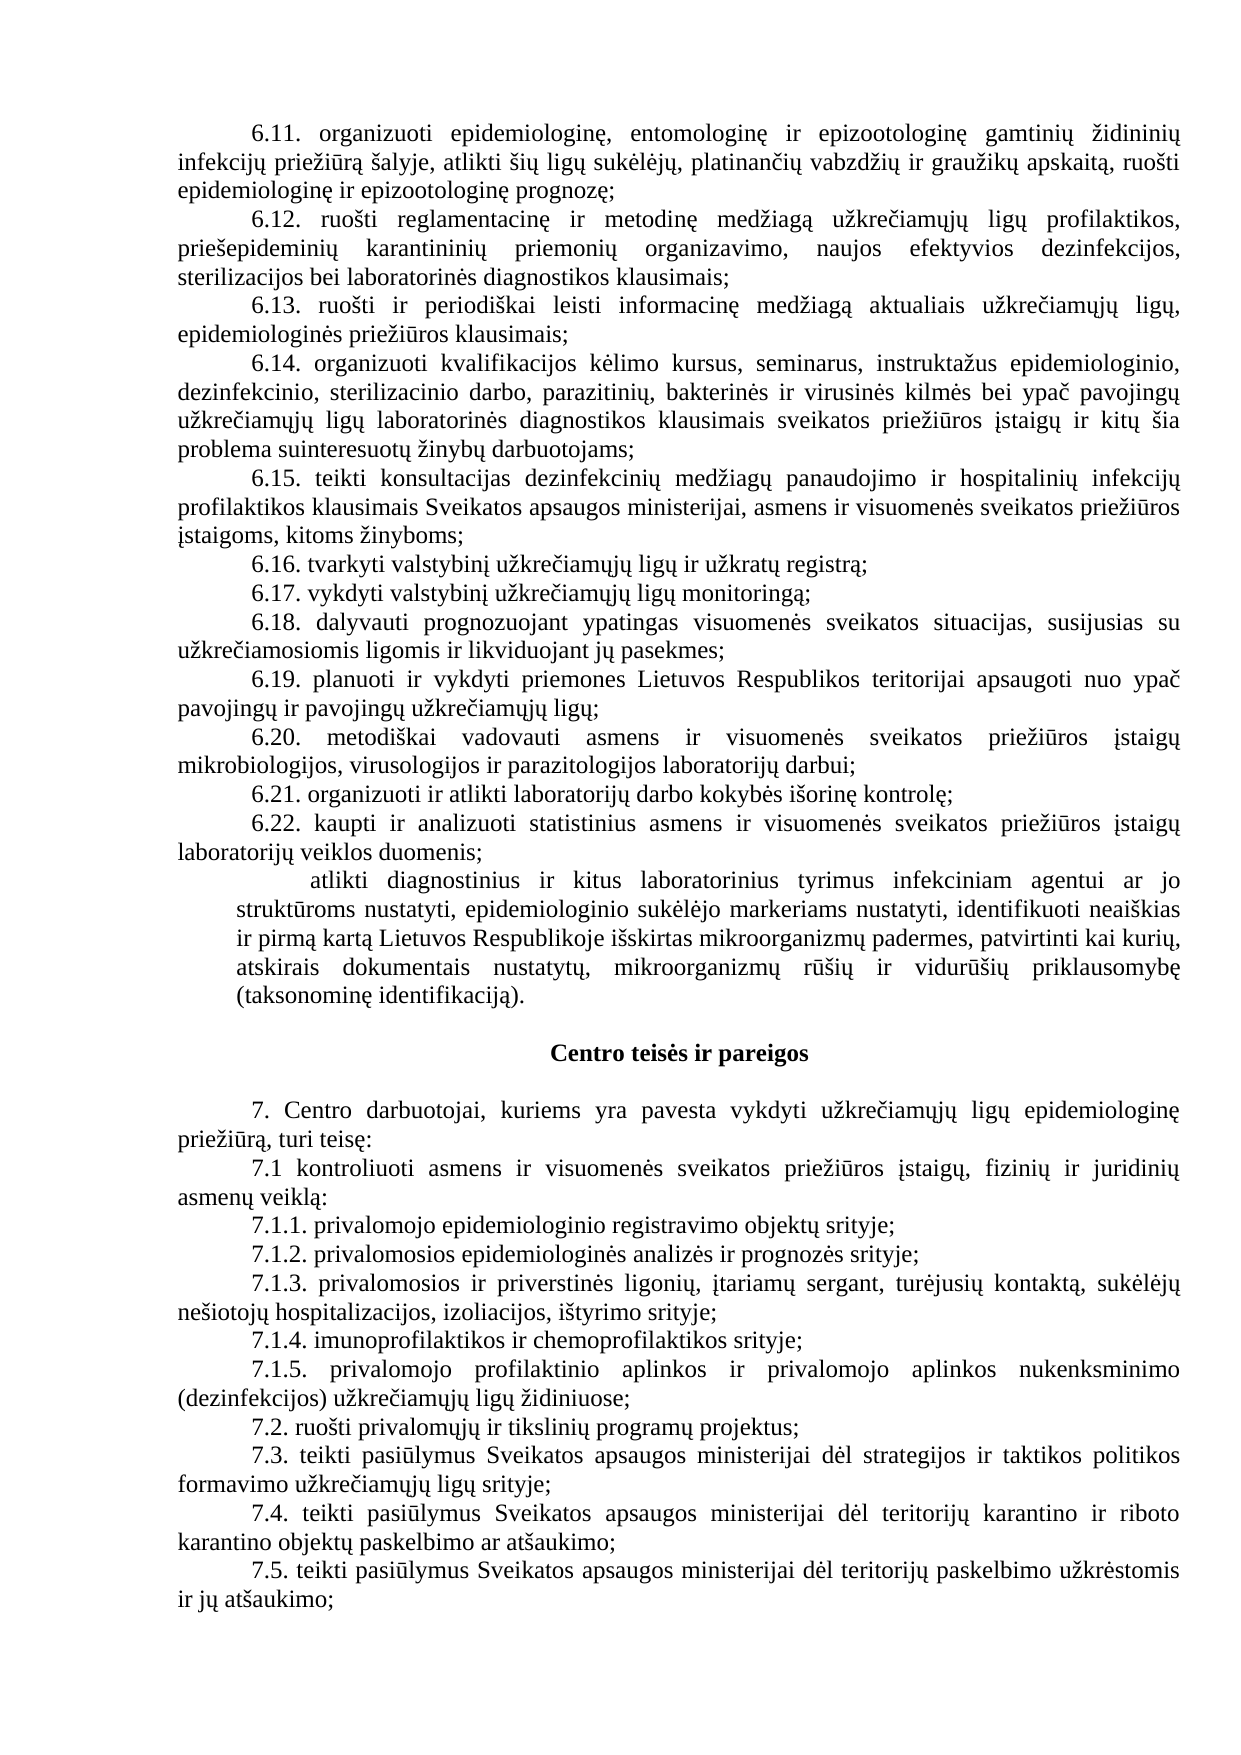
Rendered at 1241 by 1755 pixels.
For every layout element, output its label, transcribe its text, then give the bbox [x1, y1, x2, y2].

text 6.12. ruošti reglamentacinę ir metodinę medžiagą užkrečiamųjų ligų profilaktikos, priešepideminių karantininių priemonių organizavimo, naujos efektyvios dezinfekcijos, sterilizacijos bei laboratorinės diagnostikos klausimais; [177, 204, 1181, 291]
text atlikti diagnostinius ir kitus laboratorinius tyrimus infekciniam agentui ar jo struktūroms nustatyti, epidemiologinio sukėlėjo markeriams nustatyti, identifikuoti neaiškias ir pirmą kartą Lietuvos Respublikoje išskirtas mikroorganizmų padermes, patvirtinti kai kurių, atskirais dokumentais nustatytų, mikroorganizmų rūšių ir vidurūšių priklausomybę (taksonominę identifikaciją). [236, 866, 1181, 1009]
text 7. Centro darbuotojai, kuriems yra pavesta vykdyti užkrečiamųjų ligų epidemiologinę priežiūrą, turi teisę: [177, 1096, 1181, 1153]
text 6.15. teikti konsultacijas dezinfekcinių medžiagų panaudojimo ir hospitalinių infekcijų profilaktikos klausimais Sveikatos apsaugos ministerijai, asmens ir visuomenės sveikatos priežiūros įstaigoms, kitoms žinyboms; [177, 463, 1181, 549]
text 6.13. ruošti ir periodiškai leisti informacinę medžiagą aktualiais užkrečiamųjų ligų, epidemiologinės priežiūros klausimais; [177, 291, 1181, 348]
text 7.1.3. privalomosios ir priverstinės ligonių, įtariamų sergant, turėjusių kontaktą, sukėlėjų nešiotojų hospitalizacijos, izoliacijos, ištyrimo srityje; [177, 1268, 1181, 1326]
text 7.1 kontroliuoti asmens ir visuomenės sveikatos priežiūros įstaigų, fizinių ir juridinių asmenų veiklą: [177, 1153, 1181, 1211]
text 6.17. vykdyti valstybinį užkrečiamųjų ligų monitoringą; [177, 578, 1181, 607]
text 6.20. metodiškai vadovauti asmens ir visuomenės sveikatos priežiūros įstaigų mikrobiologijos, virusologijos ir parazitologijos laboratorijų darbui; [177, 722, 1181, 779]
text Centro teisės ir pareigos [177, 1038, 1181, 1067]
text 6.16. tvarkyti valstybinį užkrečiamųjų ligų ir užkratų registrą; [177, 549, 1181, 578]
text 7.4. teikti pasiūlymus Sveikatos apsaugos ministerijai dėl teritorijų karantino ir riboto karantino objektų paskelbimo ar atšaukimo; [177, 1498, 1181, 1556]
text 6.18. dalyvauti prognozuojant ypatingas visuomenės sveikatos situacijas, susijusias su užkrečiamosiomis ligomis ir likviduojant jų pasekmes; [177, 607, 1181, 664]
text 7.1.4. imunoprofilaktikos ir chemoprofilaktikos srityje; [177, 1326, 1181, 1354]
text 7.1.2. privalomosios epidemiologinės analizės ir prognozės srityje; [177, 1239, 1181, 1268]
text 6.21. organizuoti ir atlikti laboratorijų darbo kokybės išorinę kontrolę; [177, 779, 1181, 808]
text 6.19. planuoti ir vykdyti priemones Lietuvos Respublikos teritorijai apsaugoti nuo ypač pavojingų ir pavojingų užkrečiamųjų ligų; [177, 664, 1181, 722]
text 7.1.1. privalomojo epidemiologinio registravimo objektų srityje; [177, 1211, 1181, 1239]
text 6.14. organizuoti kvalifikacijos kėlimo kursus, seminarus, instruktažus epidemiologinio, dezinfekcinio, sterilizacinio darbo, parazitinių, bakterinės ir virusinės kilmės bei ypač pavojingų užkrečiamųjų ligų laboratorinės diagnostikos klausimais sveikatos priežiūros įstaigų ir kitų šia problema suinteresuotų žinybų darbuotojams; [177, 348, 1181, 463]
text 7.5. teikti pasiūlymus Sveikatos apsaugos ministerijai dėl teritorijų paskelbimo užkrėstomis ir jų atšaukimo; [177, 1556, 1181, 1613]
text 7.3. teikti pasiūlymus Sveikatos apsaugos ministerijai dėl strategijos ir taktikos politikos formavimo užkrečiamųjų ligų srityje; [177, 1441, 1181, 1498]
text 7.1.5. privalomojo profilaktinio aplinkos ir privalomojo aplinkos nukenksminimo (dezinfekcijos) užkrečiamųjų ligų židiniuose; [177, 1354, 1181, 1412]
text 6.11. organizuoti epidemiologinę, entomologinę ir epizootologinę gamtinių židininių infekcijų priežiūrą šalyje, atlikti šių ligų sukėlėjų, platinančių vabzdžių ir graužikų apskaitą, ruošti epidemiologinę ir epizootologinę prognozę; [177, 118, 1181, 204]
text 7.2. ruošti privalomųjų ir tikslinių programų projektus; [177, 1412, 1181, 1441]
text 6.22. kaupti ir analizuoti statistinius asmens ir visuomenės sveikatos priežiūros įstaigų laboratorijų veiklos duomenis; [177, 808, 1181, 866]
